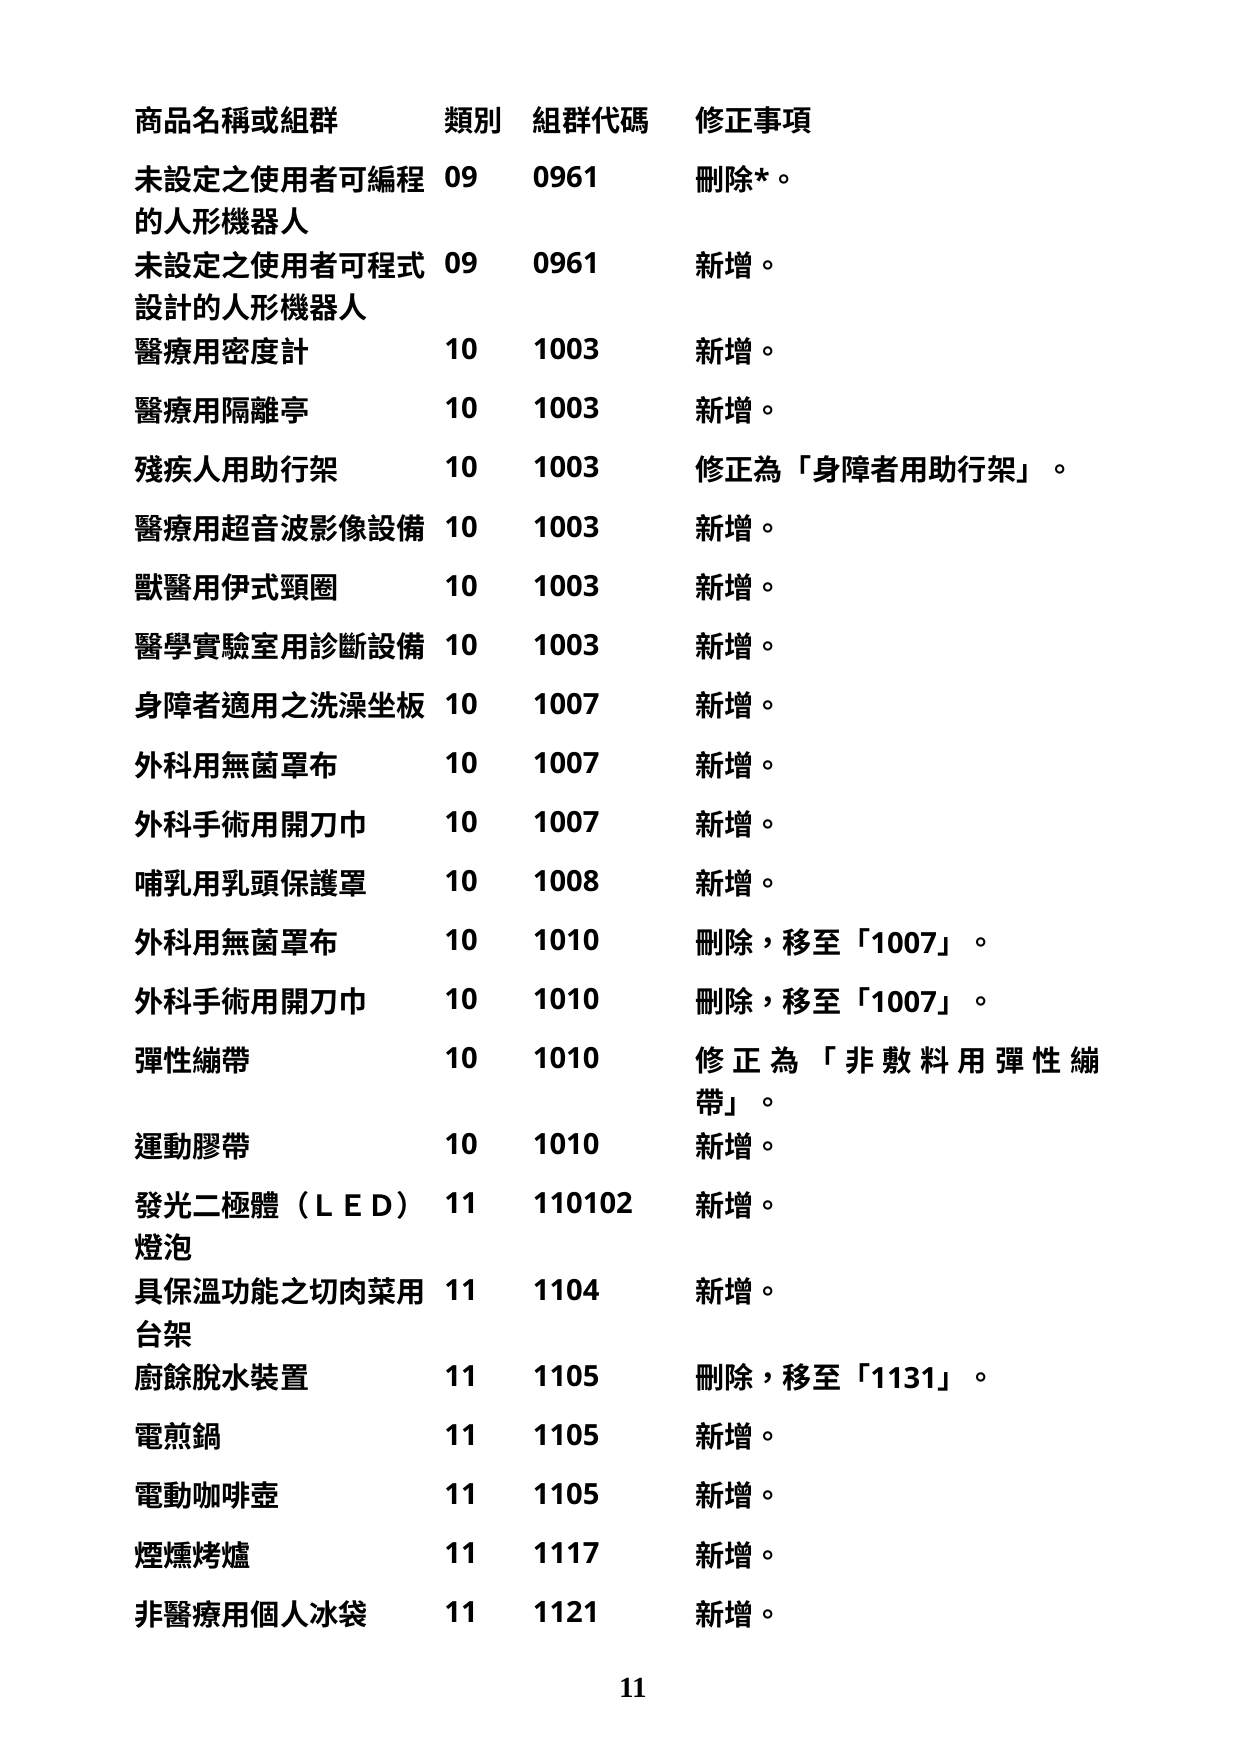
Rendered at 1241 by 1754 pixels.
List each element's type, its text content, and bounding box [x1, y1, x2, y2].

table_cell 具保溫功能之切肉菜用台架 [132, 1269, 440, 1353]
table_cell 10 [442, 742, 529, 799]
table_cell 醫療用密度計 [132, 329, 440, 386]
table_cell 新增。 [693, 624, 1105, 681]
table_header 修正事項 [693, 97, 1105, 155]
table_header 類別 [442, 97, 529, 155]
table_cell 1003 [531, 565, 692, 622]
table_cell 刪除，移至「1131」。 [693, 1355, 1105, 1412]
table_cell 11 [442, 1591, 529, 1649]
table_cell 1010 [531, 978, 692, 1036]
table_cell 1117 [531, 1532, 692, 1589]
table_cell 外科用無菌罩布 [132, 919, 440, 977]
table_cell 發光二極體（ＬＥＤ）燈泡 [132, 1183, 440, 1267]
table_cell 外科手術用開刀巾 [132, 978, 440, 1036]
table_cell 新增。 [693, 243, 1105, 327]
table_cell 殘疾人用助行架 [132, 447, 440, 504]
table_cell 10 [442, 1124, 529, 1181]
table_cell 新增。 [693, 388, 1105, 445]
table_cell 11 [442, 1414, 529, 1471]
table_cell 新增。 [693, 506, 1105, 563]
table_cell 新增。 [693, 1269, 1105, 1353]
table_cell 1105 [531, 1355, 692, 1412]
table_cell 1105 [531, 1473, 692, 1531]
table_cell 10 [442, 447, 529, 504]
table_cell 0961 [531, 243, 692, 327]
table_header 商品名稱或組群 [132, 97, 440, 155]
table_cell 刪除*。 [693, 156, 1105, 241]
table_cell 獸醫用伊式頸圈 [132, 565, 440, 622]
table_cell 彈性繃帶 [132, 1037, 440, 1122]
table_cell 新增。 [693, 329, 1105, 386]
table_cell 10 [442, 388, 529, 445]
table_cell 運動膠帶 [132, 1124, 440, 1181]
table_cell 1121 [531, 1591, 692, 1649]
table_cell 1010 [531, 919, 692, 977]
table_cell 0961 [531, 156, 692, 241]
table_header 組群代碼 [531, 97, 692, 155]
table_cell 11 [442, 1269, 529, 1353]
table_cell 新增。 [693, 801, 1105, 859]
table_cell 10 [442, 919, 529, 977]
table_cell 刪除，移至「1007」。 [693, 919, 1105, 977]
table_cell 10 [442, 860, 529, 918]
table_cell 10 [442, 329, 529, 386]
table_cell 1105 [531, 1414, 692, 1471]
table_cell 電煎鍋 [132, 1414, 440, 1471]
table_cell 醫療用隔離亭 [132, 388, 440, 445]
table_cell 新增。 [693, 1124, 1105, 1181]
table_cell 新增。 [693, 1532, 1105, 1589]
table_cell 1003 [531, 447, 692, 504]
table_cell 1010 [531, 1124, 692, 1181]
table_cell 1003 [531, 624, 692, 681]
table_cell 1003 [531, 388, 692, 445]
table_cell 廚餘脫水裝置 [132, 1355, 440, 1412]
table_cell 新增。 [693, 860, 1105, 918]
table_cell 新增。 [693, 1414, 1105, 1471]
table_cell 外科用無菌罩布 [132, 742, 440, 799]
table_cell 1010 [531, 1037, 692, 1122]
table_cell 09 [442, 243, 529, 327]
table_cell 非醫療用個人冰袋 [132, 1591, 440, 1649]
table_cell 刪除，移至「1007」。 [693, 978, 1105, 1036]
table_cell 1003 [531, 506, 692, 563]
table_cell 11 [442, 1532, 529, 1589]
table_cell 新增。 [693, 1473, 1105, 1531]
table_cell 10 [442, 978, 529, 1036]
table_cell 醫學實驗室用診斷設備 [132, 624, 440, 681]
table_cell 10 [442, 506, 529, 563]
table_cell 10 [442, 683, 529, 741]
table_cell 未設定之使用者可編程的人形機器人 [132, 156, 440, 241]
table_cell 哺乳用乳頭保護罩 [132, 860, 440, 918]
table_cell 煙燻烤爐 [132, 1532, 440, 1589]
table_cell 10 [442, 801, 529, 859]
table_cell 1104 [531, 1269, 692, 1353]
table_cell 修正為「身障者用助行架」。 [693, 447, 1105, 504]
table_cell 新增。 [693, 1591, 1105, 1649]
table_cell 10 [442, 624, 529, 681]
table_cell 新增。 [693, 742, 1105, 799]
table_cell 未設定之使用者可程式設計的人形機器人 [132, 243, 440, 327]
table_cell 11 [442, 1473, 529, 1531]
table_cell 身障者適用之洗澡坐板 [132, 683, 440, 741]
table_cell 110102 [531, 1183, 692, 1267]
table_cell 1007 [531, 742, 692, 799]
table_cell 1007 [531, 801, 692, 859]
table_cell 修正為「非敷料用彈性繃帶」。 [693, 1037, 1105, 1122]
table_cell 外科手術用開刀巾 [132, 801, 440, 859]
table_cell 電動咖啡壺 [132, 1473, 440, 1531]
table_cell 11 [442, 1355, 529, 1412]
table_cell 新增。 [693, 683, 1105, 741]
table_cell 1007 [531, 683, 692, 741]
table_cell 1008 [531, 860, 692, 918]
table_cell 11 [442, 1183, 529, 1267]
table_cell 09 [442, 156, 529, 241]
table_cell 10 [442, 565, 529, 622]
table_cell 10 [442, 1037, 529, 1122]
table_cell 醫療用超音波影像設備 [132, 506, 440, 563]
table_cell 新增。 [693, 1183, 1105, 1267]
table_cell 新增。 [693, 565, 1105, 622]
table_cell 1003 [531, 329, 692, 386]
